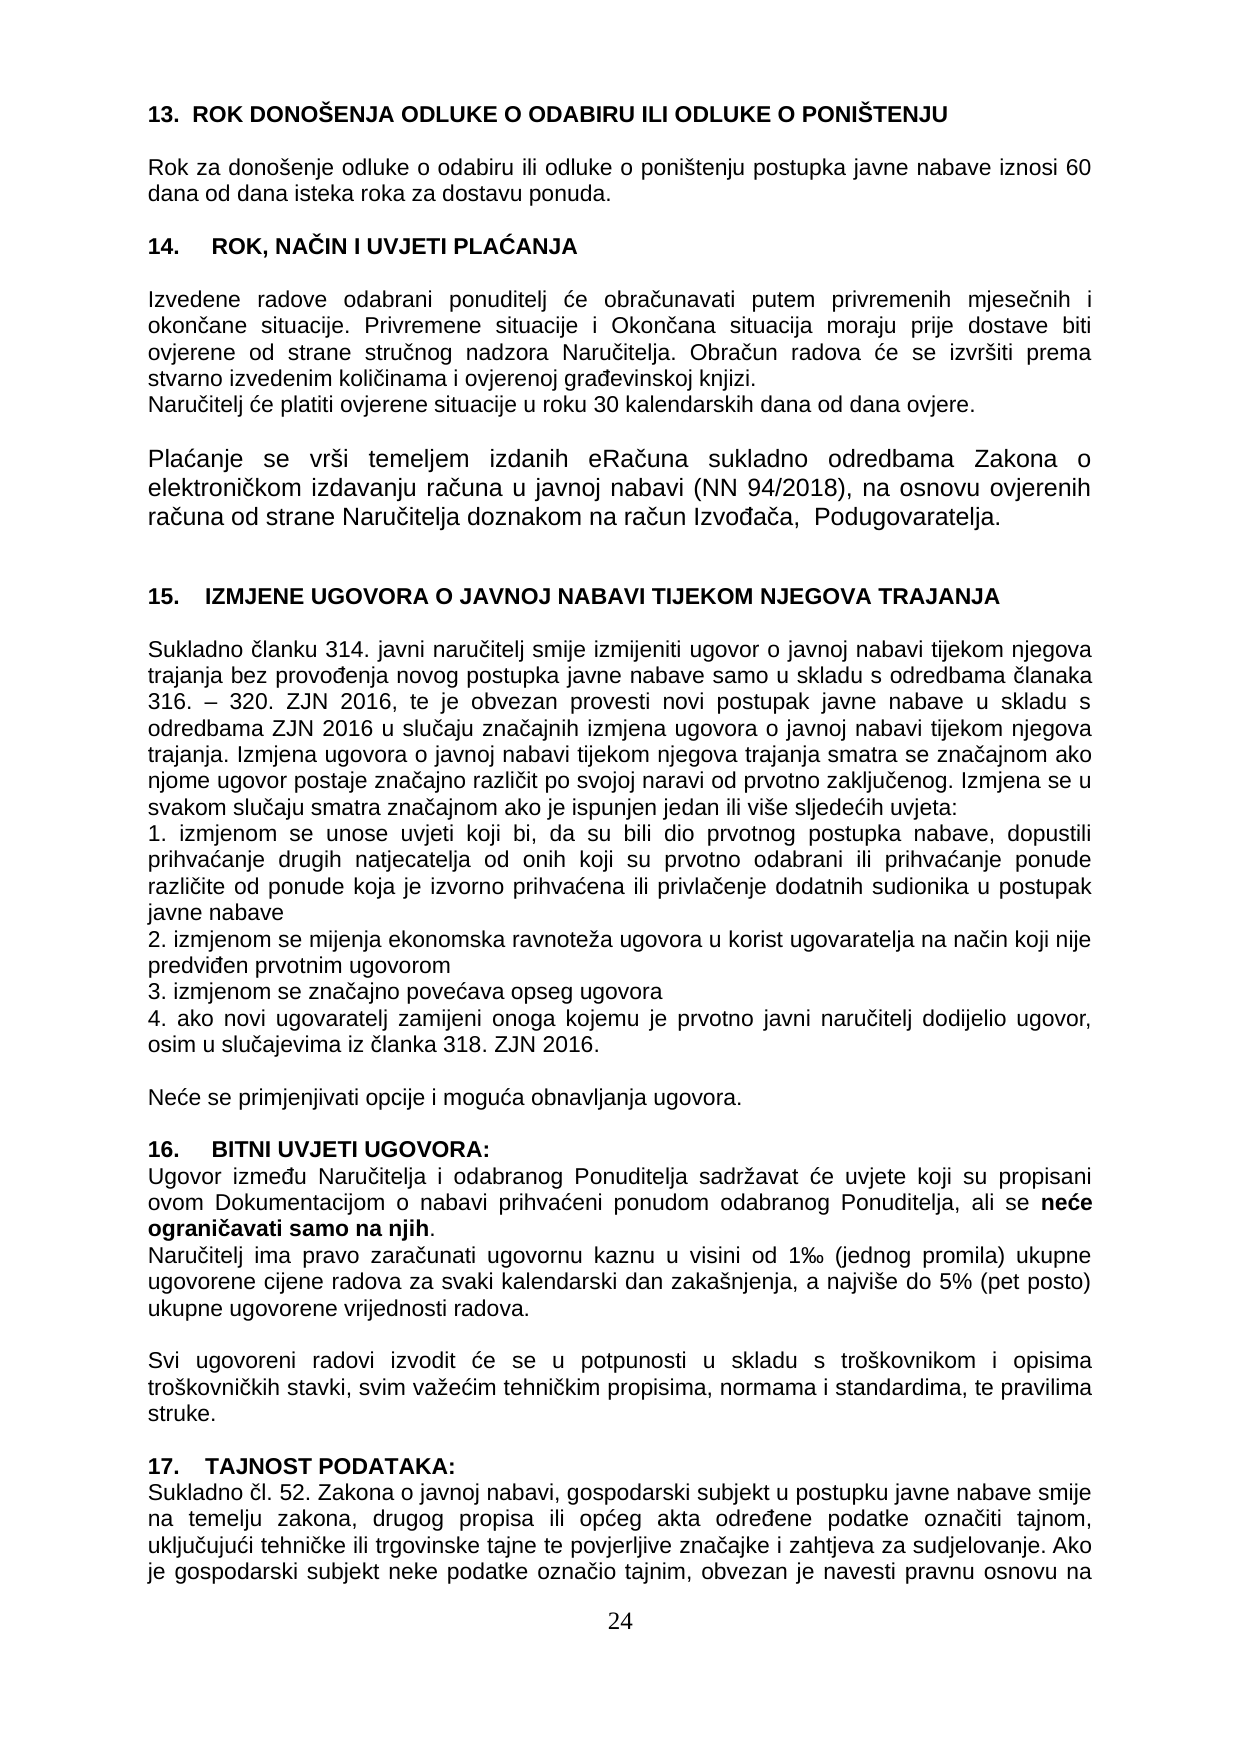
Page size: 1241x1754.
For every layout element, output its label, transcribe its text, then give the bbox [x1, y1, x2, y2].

text 16. BITNI UVJETI UGOVORA: [148, 1136, 1093, 1163]
text Naručitelj će platiti ovjerene situacije u roku 30 kalendarskih dana od dana ovjere. [148, 391, 1093, 418]
text 1. izmjenom se unose uvjeti koji bi, da su bili dio prvotnog postupka nabave, dopustili prihvaćanje drugih natjecatelja od onih koji su prvotno odabrani ili prihvaćanje ponude različite od ponude koja je izvorno prihvaćena ili privlačenje dodatnih sudionika u postupak javne nabave [148, 820, 1093, 926]
text Svi ugovoreni radovi izvodit će se u potpunosti u skladu s troškovnikom i opisima troškovničkih stavki, svim važećim tehničkim propisima, normama i standardima, te pravilima struke. [148, 1347, 1093, 1426]
text Neće se primjenjivati opcije i moguća obnavljanja ugovora. [148, 1084, 1093, 1110]
text Ugovor između Naručitelja i odabranog Ponuditelja sadržavat će uvjete koji su propisani ovom Dokumentacijom o nabavi prihvaćeni ponudom odabranog Ponuditelja, ali se neće ograničavati samo na njih. [148, 1163, 1093, 1242]
text Plaćanje se vrši temeljem izdanih eRačuna sukladno odredbama Zakona o elektroničkom izdavanju računa u javnoj nabavi (NN 94/2018), na osnovu ovjerenih računa od strane Naručitelja doznakom na račun Izvođača, Podugovaratelja. [148, 444, 1093, 530]
text 2. izmjenom se mijenja ekonomska ravnoteža ugovora u korist ugovaratelja na način koji nije predviđen prvotnim ugovorom [148, 926, 1093, 978]
text 4. ako novi ugovaratelj zamijeni onoga kojemu je prvotno javni naručitelj dodijelio ugovor, osim u slučajevima iz članka 318. ZJN 2016. [148, 1004, 1093, 1057]
text Rok za donošenje odluke o odabiru ili odluke o poništenju postupka javne nabave iznosi 60 dana od dana isteka roka za dostavu ponuda. [148, 154, 1093, 207]
text Izvedene radove odabrani ponuditelj će obračunavati putem privremenih mjesečnih i okončane situacije. Privremene situacije i Okončana situacija moraju prije dostave biti ovjerene od strane stručnog nadzora Naručitelja. Obračun radova će se izvršiti prema stvarno izvedenim količinama i ovjerenoj građevinskoj knjizi. [148, 286, 1093, 391]
text 3. izmjenom se značajno povećava opseg ugovora [148, 978, 1093, 1004]
text 15. IZMJENE UGOVORA O JAVNOJ NABAVI TIJEKOM NJEGOVA TRAJANJA [148, 583, 1093, 609]
text Sukladno članku 314. javni naručitelj smije izmijeniti ugovor o javnoj nabavi tijekom njegova trajanja bez provođenja novog postupka javne nabave samo u skladu s odredbama članaka 316. – 320. ZJN 2016, te je obvezan provesti novi postupak javne nabave u skladu s odredbama ZJN 2016 u slučaju značajnih izmjena ugovora o javnoj nabavi tijekom njegova trajanja. Izmjena ugovora o javnoj nabavi tijekom njegova trajanja smatra se značajnom ako njome ugovor postaje značajno različit po svojoj naravi od prvotno zaključenog. Izmjena se u svakom slučaju smatra značajnom ako je ispunjen jedan ili više sljedećih uvjeta: [148, 636, 1093, 820]
text 17. TAJNOST PODATAKA: [148, 1453, 1093, 1479]
text Sukladno čl. 52. Zakona o javnoj nabavi, gospodarski subjekt u postupku javne nabave smije na temelju zakona, drugog propisa ili općeg akta određene podatke označiti tajnom, uključujući tehničke ili trgovinske tajne te povjerljive značajke i zahtjeva za sudjelovanje. Ako je gospodarski subjekt neke podatke označio tajnim, obvezan je navesti pravnu osnovu na [148, 1479, 1093, 1584]
text 13. ROK DONOŠENJA ODLUKE O ODABIRU ILI ODLUKE O PONIŠTENJU [148, 101, 1093, 128]
text 14. ROK, NAČIN I UVJETI PLAĆANJA [148, 233, 1093, 259]
text Naručitelj ima pravo zaračunati ugovornu kaznu u visini od 1‰ (jednog promila) ukupne ugovorene cijene radova za svaki kalendarski dan zakašnjenja, a najviše do 5% (pet posto) ukupne ugovorene vrijednosti radova. [148, 1242, 1093, 1321]
